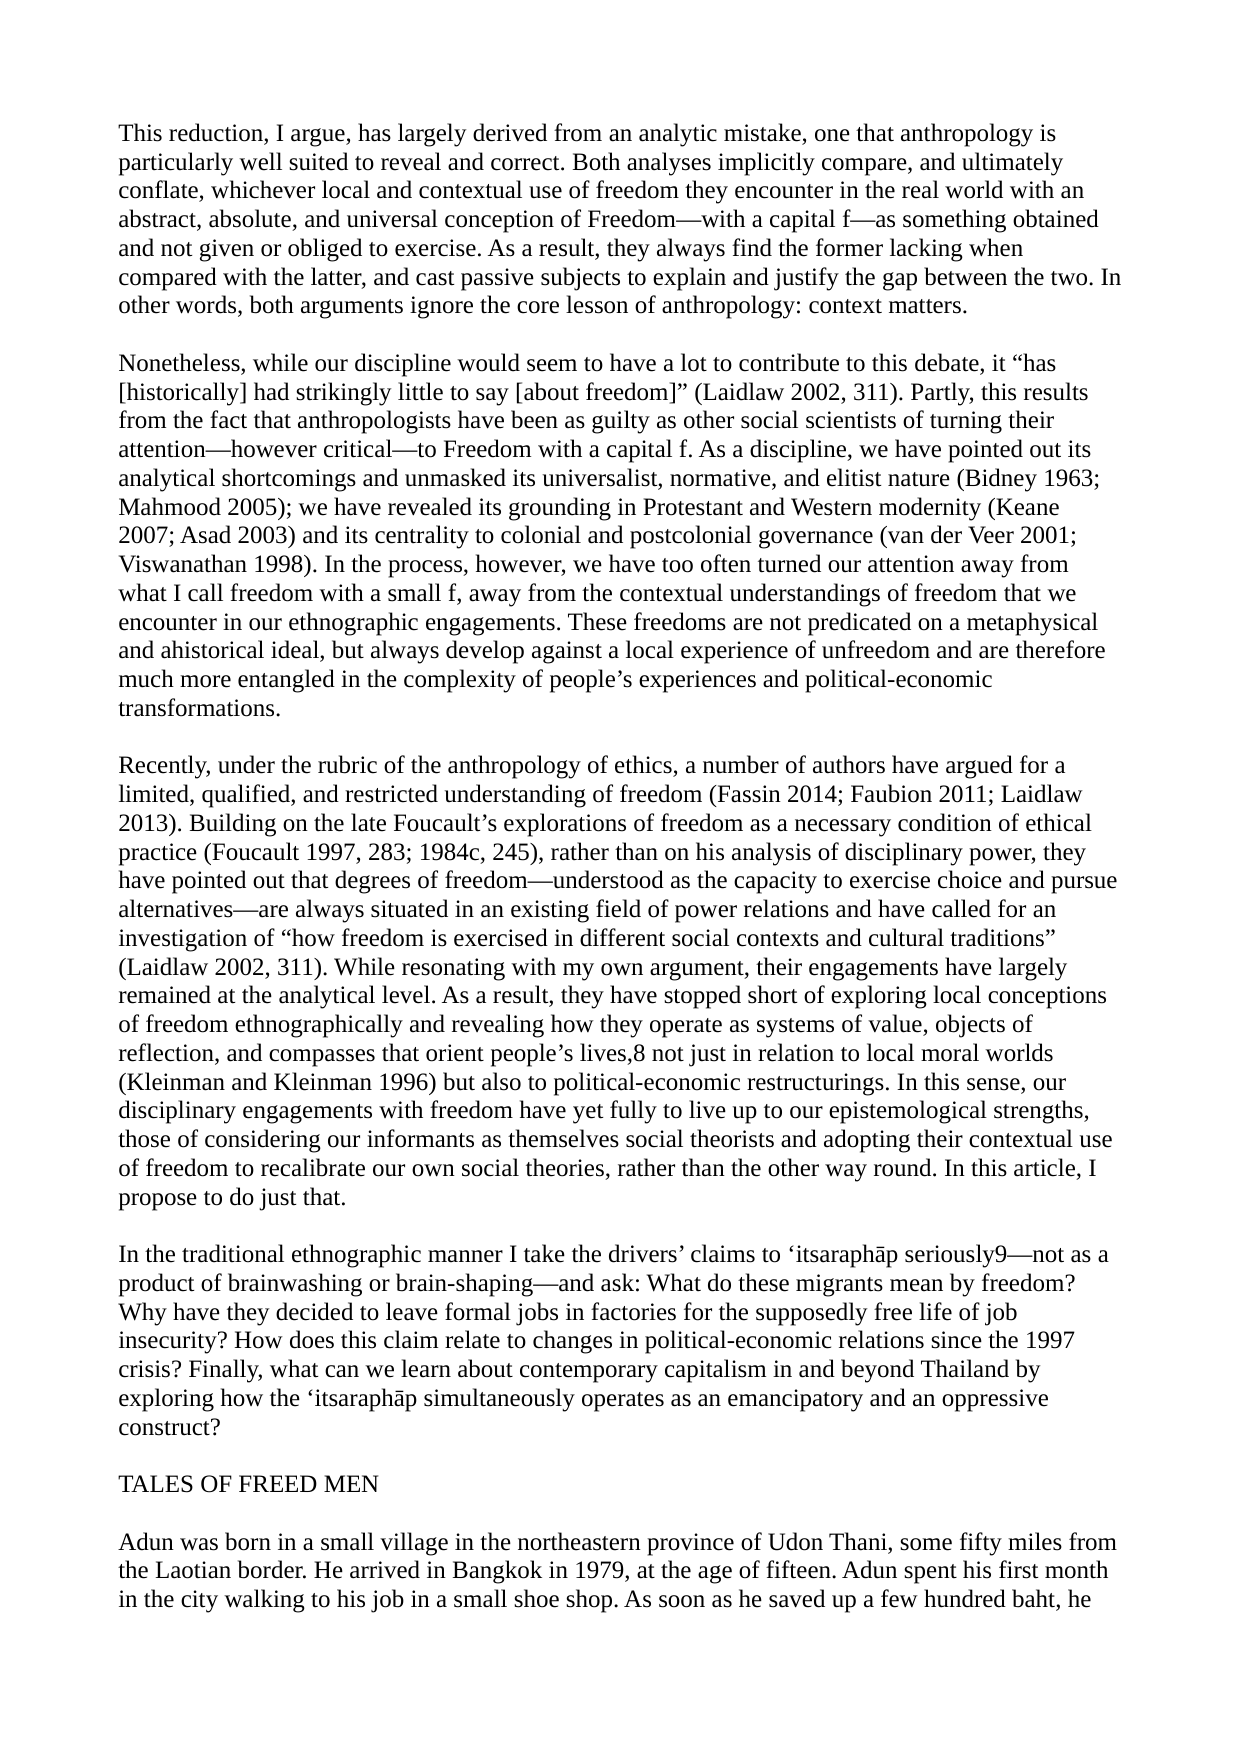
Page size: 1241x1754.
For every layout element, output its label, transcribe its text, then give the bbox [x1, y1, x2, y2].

text Recently, under the rubric of the anthropology of ethics, a number of authors have argued for a limited, qualified, and restricted understanding of freedom (Fassin 2014; Faubion 2011; Laidlaw 2013). Building on the late Foucault’s explorations of freedom as a necessary condition of ethical practice (Foucault 1997, 283; 1984c, 245), rather than on his analysis of disciplinary power, they have pointed out that degrees of freedom—understood as the capacity to exercise choice and pursue alternatives—are always situated in an existing field of power relations and have called for an investigation of “how freedom is exercised in different social contexts and cultural traditions” (Laidlaw 2002, 311). While resonating with my own argument, their engagements have largely remained at the analytical level. As a result, they have stopped short of exploring local conceptions of freedom ethnographically and revealing how they operate as systems of value, objects of reflection, and compasses that orient people’s lives,8 not just in relation to local moral worlds (Kleinman and Kleinman 1996) but also to political-economic restructurings. In this sense, our disciplinary engagements with freedom have yet fully to live up to our epistemological strengths, those of considering our informants as themselves social theorists and adopting their contextual use of freedom to recalibrate our own social theories, rather than the other way round. In this article, I propose to do just that. [118, 751, 1122, 1211]
text Nonetheless, while our discipline would seem to have a lot to contribute to this debate, it “has [historically] had strikingly little to say [about freedom]” (Laidlaw 2002, 311). Partly, this results from the fact that anthropologists have been as guilty as other social scientists of turning their attention—however critical—to Freedom with a capital f. As a discipline, we have pointed out its analytical shortcomings and unmasked its universalist, normative, and elitist nature (Bidney 1963; Mahmood 2005); we have revealed its grounding in Protestant and Western modernity (Keane 2007; Asad 2003) and its centrality to colonial and postcolonial governance (van der Veer 2001; Viswanathan 1998). In the process, however, we have too often turned our attention away from what I call freedom with a small f, away from the contextual understandings of freedom that we encounter in our ethnographic engagements. These freedoms are not predicated on a metaphysical and ahistorical ideal, but always develop against a local experience of unfreedom and are therefore much more entangled in the complexity of people’s experiences and political-economic transformations. [118, 348, 1122, 722]
text In the traditional ethnographic manner I take the drivers’ claims to ‘itsaraphāp seriously9—not as a product of brainwashing or brain-shaping—and ask: What do these migrants mean by freedom? Why have they decided to leave formal jobs in factories for the supposedly free life of job insecurity? How does this claim relate to changes in political-economic relations since the 1997 crisis? Finally, what can we learn about contemporary capitalism in and beyond Thailand by exploring how the ‘itsaraphāp simultaneously operates as an emancipatory and an oppressive construct? [118, 1239, 1122, 1441]
text Adun was born in a small village in the northeastern province of Udon Thani, some fifty miles from the Laotian border. He arrived in Bangkok in 1979, at the age of fifteen. Adun spent his first month in the city walking to his job in a small shoe shop. As soon as he saved up a few hundred baht, he [118, 1527, 1122, 1613]
text This reduction, I argue, has largely derived from an analytic mistake, one that anthropology is particularly well suited to reveal and correct. Both analyses implicitly compare, and ultimately conflate, whichever local and contextual use of freedom they encounter in the real world with an abstract, absolute, and universal conception of Freedom—with a capital f—as something obtained and not given or obliged to exercise. As a result, they always find the former lacking when compared with the latter, and cast passive subjects to explain and justify the gap between the two. In other words, both arguments ignore the core lesson of anthropology: context matters. [118, 118, 1122, 319]
text TALES OF FREED MEN [118, 1469, 1122, 1498]
